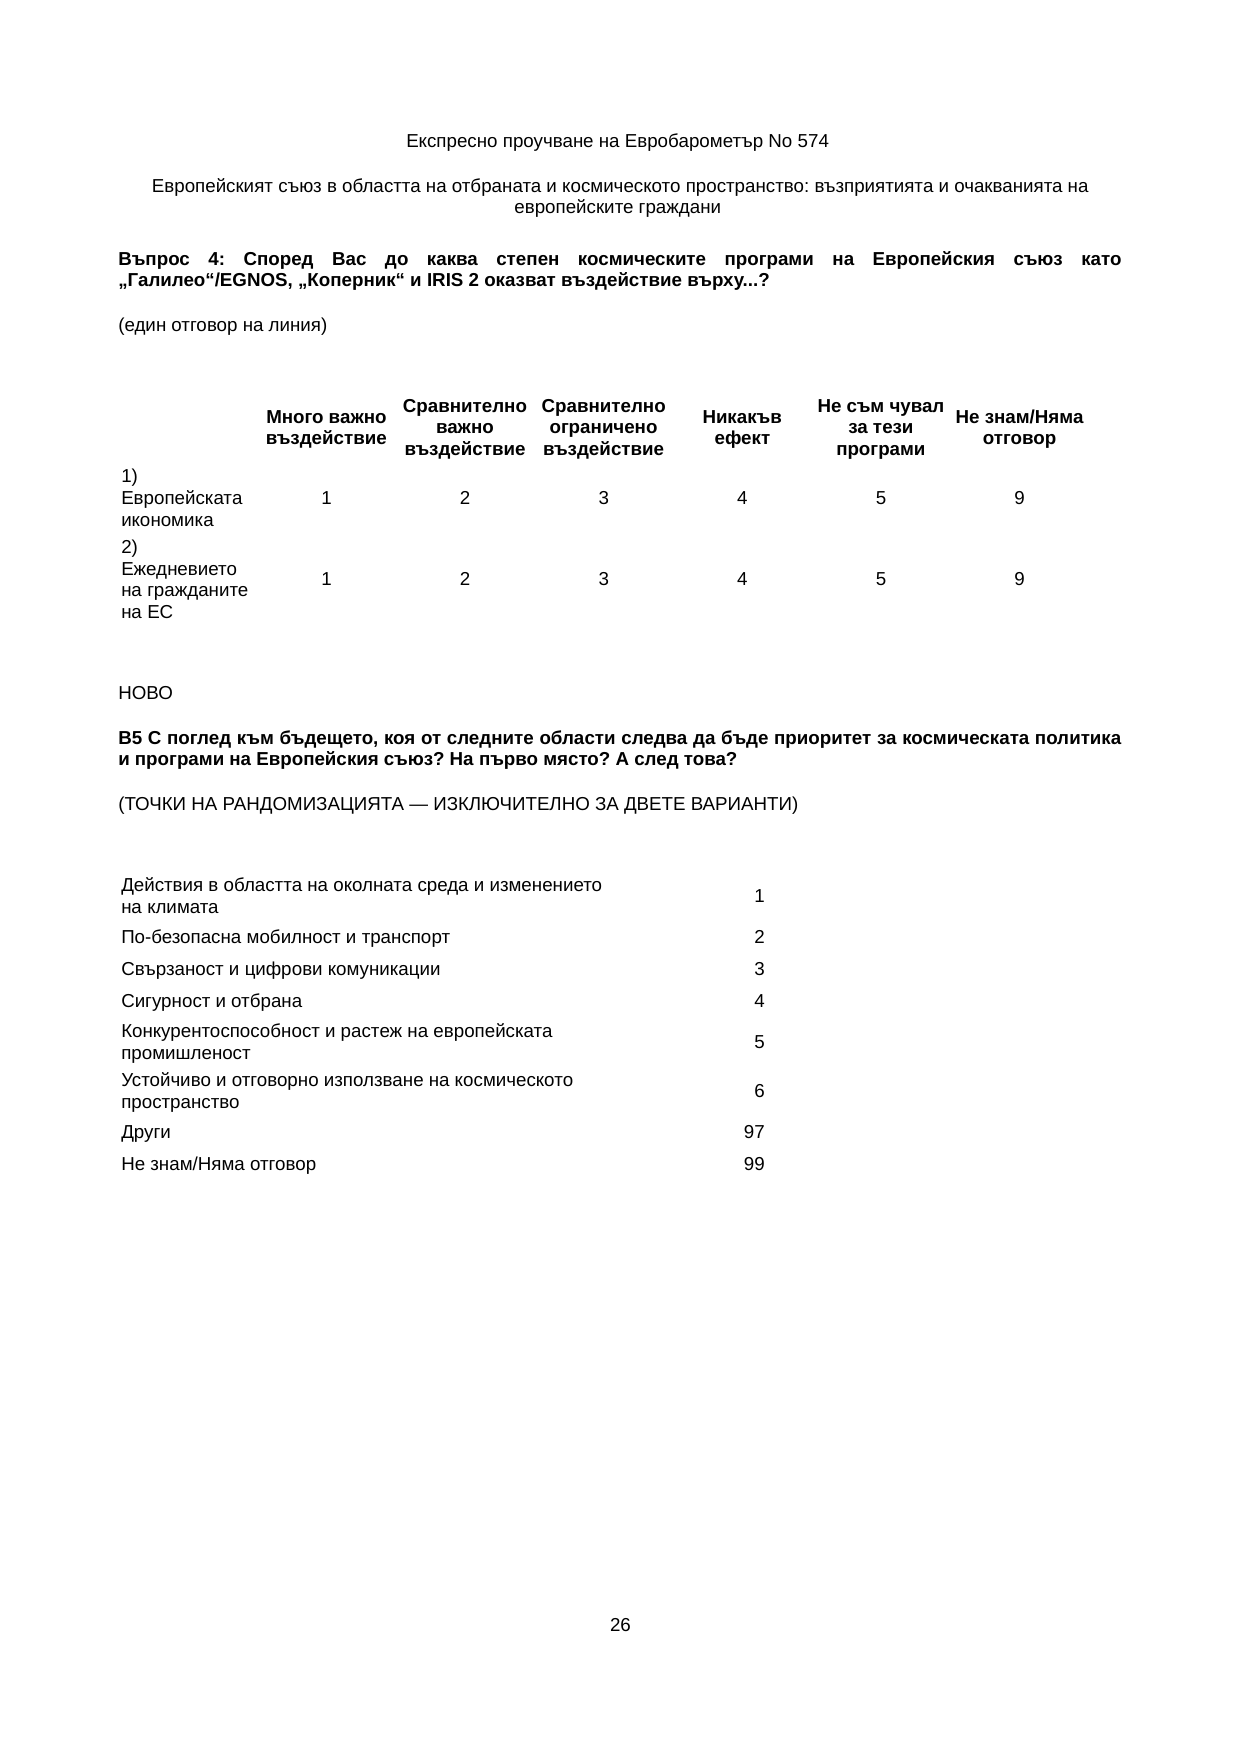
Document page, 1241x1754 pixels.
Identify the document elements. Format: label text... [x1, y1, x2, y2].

table_cell 5 [629, 1017, 767, 1066]
text В5 С поглед към бъдещето, коя от следните области следва да бъде приоритет за космическата политика и програми на Европейския съюз? На първо място? А след това? [118, 726, 1122, 769]
table_cell 1 [257, 463, 395, 533]
text НОВО [118, 682, 1122, 703]
table_cell 2 [629, 920, 767, 952]
table_header 1 [629, 871, 767, 920]
table_header Не съм чувал за тези програми [811, 392, 950, 462]
table_header Никакъв ефект [673, 392, 811, 462]
table_header Сравнително ограничено въздействие [534, 392, 673, 462]
table_cell По-безопасна мобилност и транспорт [118, 920, 629, 952]
table_cell 97 [629, 1115, 767, 1147]
table_cell 6 [629, 1066, 767, 1115]
table_cell Свързаност и цифрови комуникации [118, 953, 629, 985]
text (ТОЧКИ НА РАНДОМИЗАЦИЯТА — ИЗКЛЮЧИТЕЛНО ЗА ДВЕТЕ ВАРИАНТИ) [118, 793, 1122, 814]
table_cell Сигурност и отбрана [118, 985, 629, 1017]
table_cell 5 [811, 463, 950, 533]
table_cell 1) Европейската икономика [118, 463, 257, 533]
table_cell 9 [950, 463, 1089, 533]
table_cell 3 [534, 533, 673, 625]
table_header Много важно въздействие [257, 392, 395, 462]
table_cell 99 [629, 1148, 767, 1180]
table_cell Устойчиво и отговорно използване на космическото пространство [118, 1066, 629, 1115]
table_cell Други [118, 1115, 629, 1147]
table_cell 2 [395, 533, 534, 625]
table_cell Конкурентоспособност и растеж на европейската промишленост [118, 1017, 629, 1066]
table_cell 9 [950, 533, 1089, 625]
table_cell 2) Ежедневието на гражданите на ЕС [118, 533, 257, 625]
table_cell Не знам/Няма отговор [118, 1148, 629, 1180]
table_cell 2 [395, 463, 534, 533]
table_cell 5 [811, 533, 950, 625]
table_cell 4 [673, 533, 811, 625]
table_cell 3 [534, 463, 673, 533]
table_header [118, 392, 257, 462]
text Въпрос 4: Според Вас до каква степен космическите програми на Европейския съюз като „Галилео“/EGNOS, „Коперник“ и IRIS 2 оказват въздействие върху...? [118, 247, 1122, 290]
table_cell 4 [629, 985, 767, 1017]
table_cell 3 [629, 953, 767, 985]
table_cell 4 [673, 463, 811, 533]
table_header Не знам/Няма отговор [950, 392, 1089, 462]
text (един отговор на линия) [118, 314, 1122, 335]
table_cell 1 [257, 533, 395, 625]
table_header Действия в областта на околната среда и изменението на климата [118, 871, 629, 920]
table_header Сравнително важно въздействие [395, 392, 534, 462]
